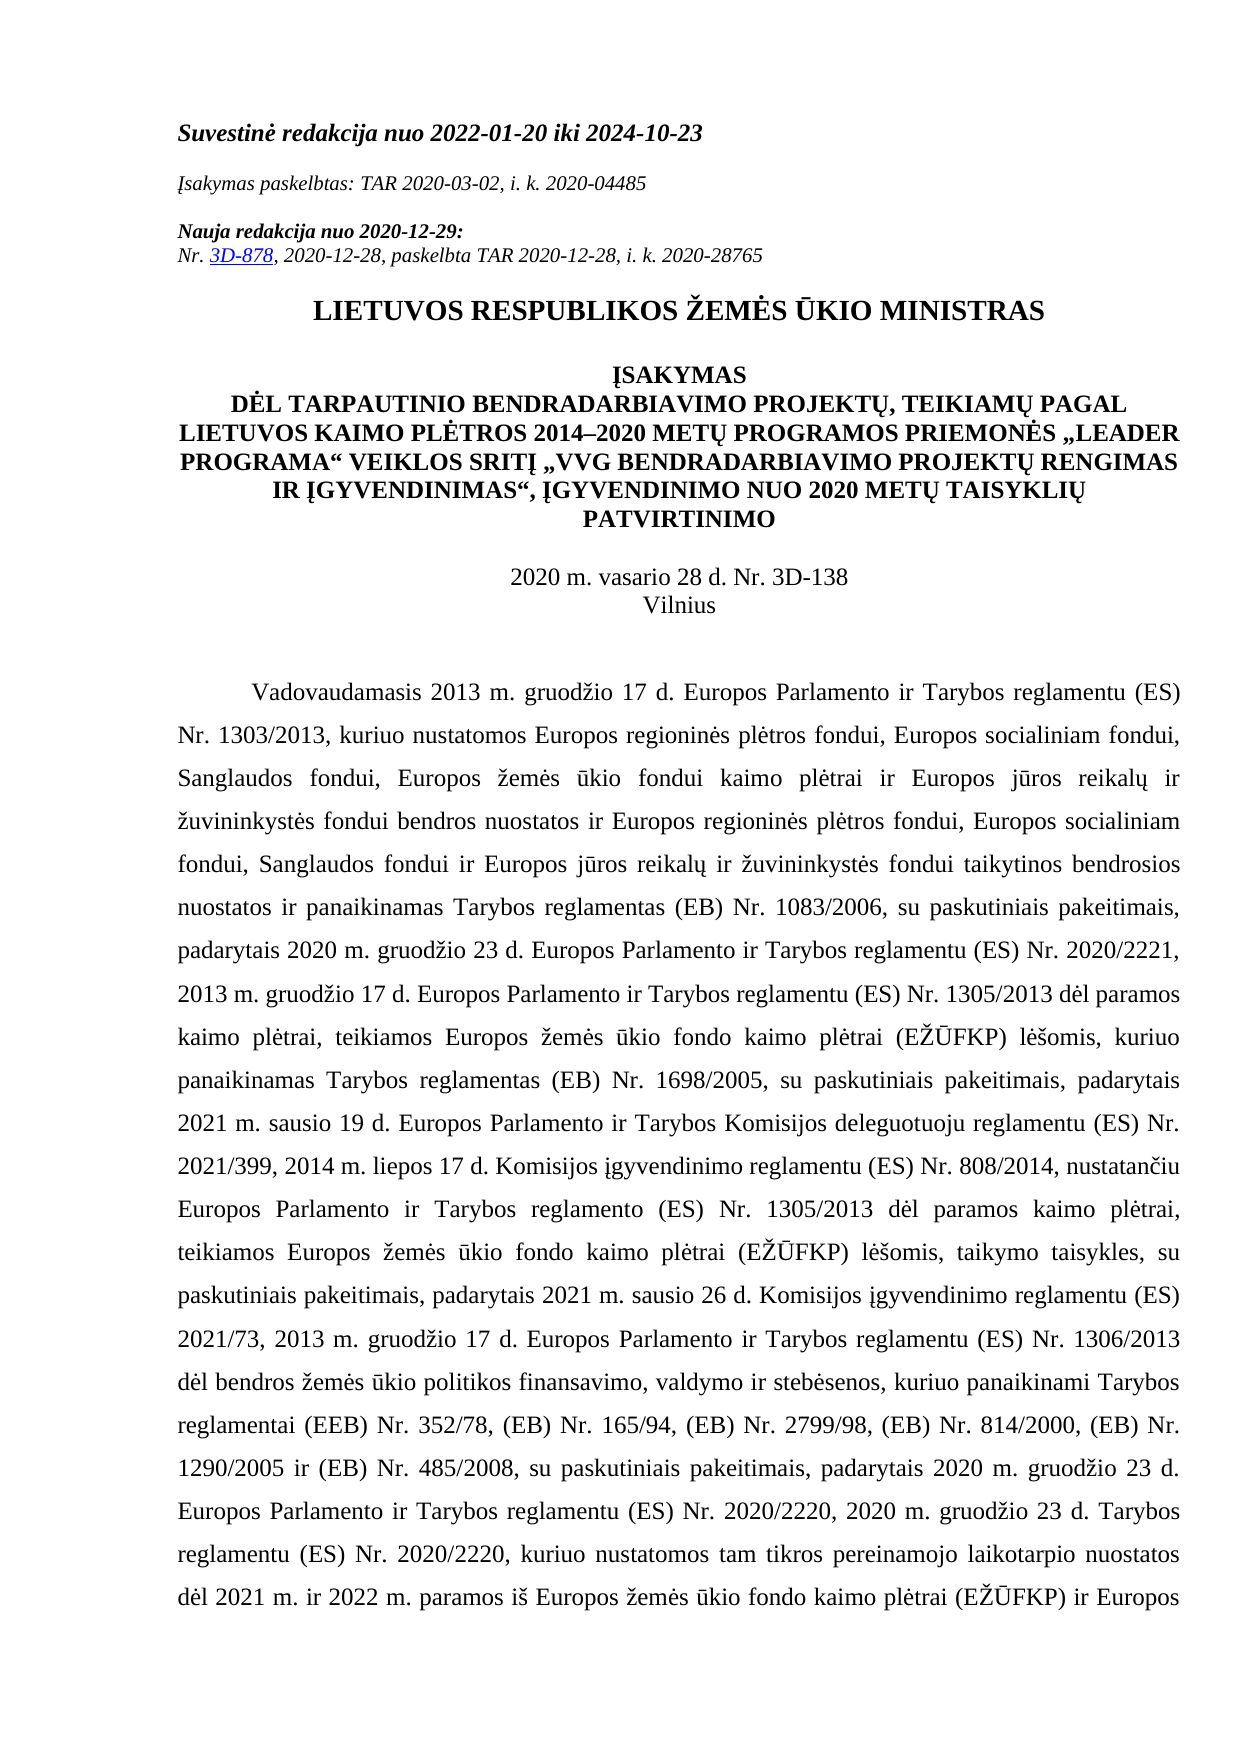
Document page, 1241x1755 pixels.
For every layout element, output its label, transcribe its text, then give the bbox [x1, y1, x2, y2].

text DĖL TARPAUTINIO bendradarbiavimo projektų, teikiamų pagal Lietuvos kaimo plėtros 2014–2020 metų programos priemonės „LEADER programa“ veiklos sritį „VVG bendradarbiavimo projektų rengimas ir įgyvendinimas“, įgyvendinimo NUO 2020 metŲ taisyklIŲ PATVIRTINIMO [177, 389, 1181, 533]
text LIETUVOS RESPUBLIKOS ŽEMĖS ŪKIO MINISTRAS [177, 293, 1181, 327]
text Vilnius [177, 591, 1181, 619]
text 2020 m. vasario 28 d. Nr. 3D-138 [177, 562, 1181, 591]
text Nauja redakcija nuo 2020-12-29: [177, 219, 1181, 243]
text Įsakymas paskelbtas: TAR 2020-03-02, i. k. 2020-04485 [177, 171, 1181, 195]
text Vadovaudamasis 2013 m. gruodžio 17 d. Europos Parlamento ir Tarybos reglamentu (ES) Nr. 1303/2013, kuriuo nustatomos Europos regioninės plėtros fondui, Europos socialiniam fondui, Sanglaudos fondui, Europos žemės ūkio fondui kaimo plėtrai ir Europos jūros reikalų ir žuvininkystės fondui bendros nuostatos ir Europos regioninės plėtros fondui, Europos socialiniam fondui, Sanglaudos fondui ir Europos jūros reikalų ir žuvininkystės fondui taikytinos bendrosios nuostatos ir panaikinamas Tarybos reglamentas (EB) Nr. 1083/2006, su paskutiniais pakeitimais, padarytais 2020 m. gruodžio 23 d. Europos Parlamento ir Tarybos reglamentu (ES) Nr. 2020/2221, 2013 m. gruodžio 17 d. Europos Parlamento ir Tarybos reglamentu (ES) Nr. 1305/2013 dėl paramos kaimo plėtrai, teikiamos Europos žemės ūkio fondo kaimo plėtrai (EŽŪFKP) lėšomis, kuriuo panaikinamas Tarybos reglamentas (EB) Nr. 1698/2005, su paskutiniais pakeitimais, padarytais 2021 m. sausio 19 d. Europos Parlamento ir Tarybos Komisijos deleguotuoju reglamentu (ES) Nr. 2021/399, 2014 m. liepos 17 d. Komisijos įgyvendinimo reglamentu (ES) Nr. 808/2014, nustatančiu Europos Parlamento ir Tarybos reglamento (ES) Nr. 1305/2013 dėl paramos kaimo plėtrai, teikiamos Europos žemės ūkio fondo kaimo plėtrai (EŽŪFKP) lėšomis, taikymo taisykles, su paskutiniais pakeitimais, padarytais 2021 m. sausio 26 d. Komisijos įgyvendinimo reglamentu (ES) 2021/73, 2013 m. gruodžio 17 d. Europos Parlamento ir Tarybos reglamentu (ES) Nr. 1306/2013 dėl bendros žemės ūkio politikos finansavimo, valdymo ir stebėsenos, kuriuo panaikinami Tarybos reglamentai (EEB) Nr. 352/78, (EB) Nr. 165/94, (EB) Nr. 2799/98, (EB) Nr. 814/2000, (EB) Nr. 1290/2005 ir (EB) Nr. 485/2008, su paskutiniais pakeitimais, padarytais 2020 m. gruodžio 23 d. Europos Parlamento ir Tarybos reglamentu (ES) Nr. 2020/2220, 2020 m. gruodžio 23 d. Tarybos reglamentu (ES) Nr. 2020/2220, kuriuo nustatomos tam tikros pereinamojo laikotarpio nuostatos dėl 2021 m. ir 2022 m. paramos iš Europos žemės ūkio fondo kaimo plėtrai (EŽŪFKP) ir Europos [177, 677, 1181, 1611]
text ĮSAKYMAS [177, 361, 1181, 389]
text Suvestinė redakcija nuo 2022-01-20 iki 2024-10-23 [177, 118, 1181, 147]
text Nr. 3D-878, 2020-12-28, paskelbta TAR 2020-12-28, i. k. 2020-28765 [177, 243, 1181, 267]
